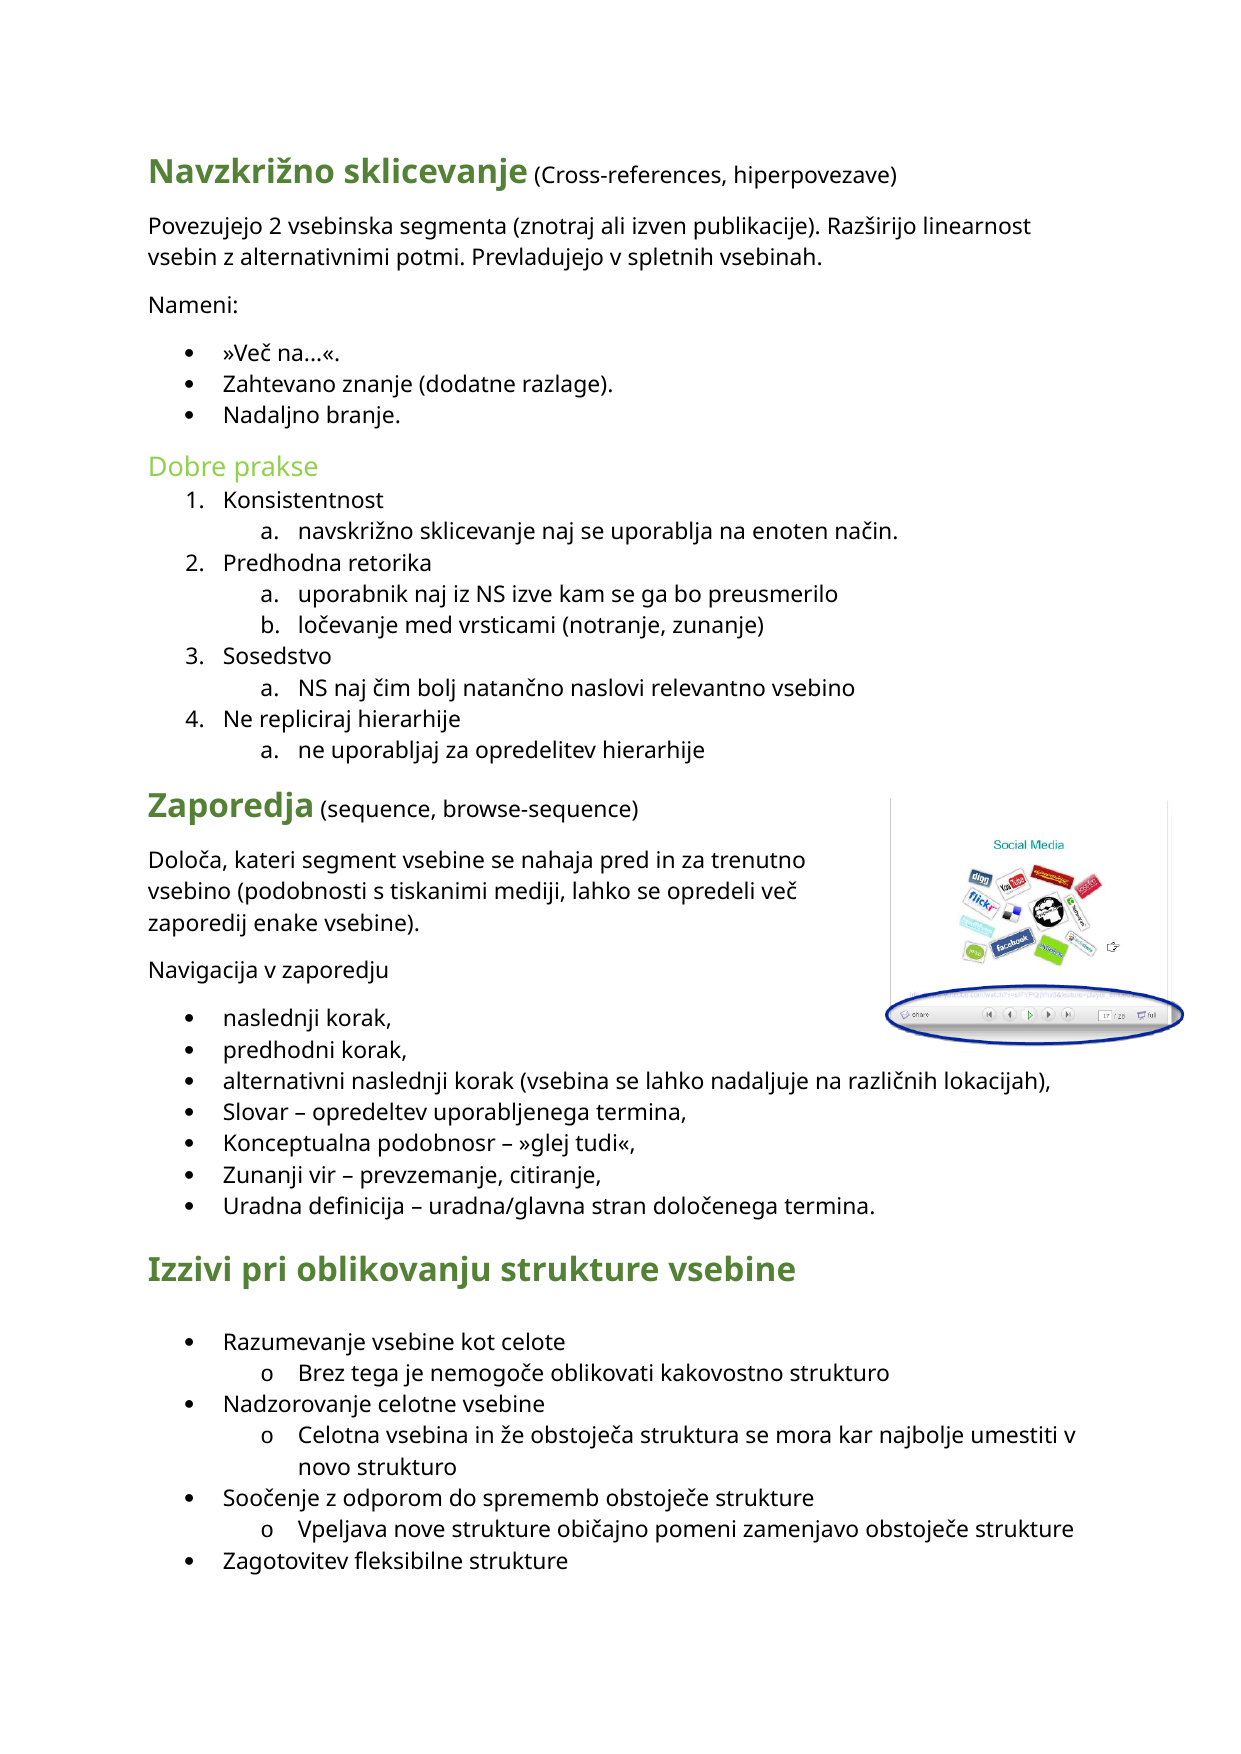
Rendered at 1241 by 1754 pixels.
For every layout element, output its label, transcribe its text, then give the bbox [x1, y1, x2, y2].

list Brez tega je nemogoče oblikovati kakovostno strukturo [260, 1357, 1093, 1388]
subtitle Dobre prakse [148, 447, 1093, 484]
list Nadzorovanje celotne vsebine [185, 1388, 1093, 1419]
list navskrižno sklicevanje naj se uporablja na enoten način. [260, 515, 1093, 547]
picture [889, 800, 1185, 1044]
list Zunanji vir – prevzemanje, citiranje, [185, 1159, 1093, 1190]
list Konceptualna podobnosr – »glej tudi«, [185, 1127, 1093, 1159]
list Nadaljno branje. [185, 399, 1093, 431]
list Slovar – opredeltev uporabljenega termina, [185, 1096, 1093, 1127]
text Navzkrižno sklicevanje (Cross-references, hiperpovezave) [148, 148, 1093, 193]
list alternativni naslednji korak (vsebina se lahko nadaljuje na različnih lokacijah), [185, 1065, 1093, 1096]
text Povezujejo 2 vsebinska segmenta (znotraj ali izven publikacije). Razširijo linearnost vsebin z alternativnimi potmi. Prevladujejo v spletnih vsebinah. [148, 210, 1093, 272]
list »Več na...«. [185, 337, 1093, 368]
list ne uporabljaj za opredelitev hierarhije [260, 734, 1093, 765]
list uporabnik naj iz NS izve kam se ga bo preusmerilo [260, 578, 1093, 609]
list Celotna vsebina in že obstoječa struktura se mora kar najbolje umestiti v novo strukturo [260, 1419, 1093, 1482]
text Nameni: [148, 289, 1093, 320]
list predhodni korak, [185, 1034, 1093, 1065]
list Zagotovitev fleksibilne strukture [185, 1545, 1093, 1576]
list Ne repliciraj hierarhije [185, 703, 1093, 734]
subtitle Izzivi pri oblikovanju strukture vsebine [148, 1246, 1093, 1292]
list Predhodna retorika [185, 547, 1093, 578]
list Sosedstvo [185, 640, 1093, 672]
list Vpeljava nove strukture običajno pomeni zamenjavo obstoječe strukture [260, 1513, 1093, 1545]
list Zahtevano znanje (dodatne razlage). [185, 368, 1093, 399]
list NS naj čim bolj natančno naslovi relevantno vsebino [260, 672, 1093, 703]
list ločevanje med vrsticami (notranje, zunanje) [260, 609, 1093, 640]
list Konsistentnost [185, 484, 1093, 515]
list naslednji korak, [185, 1002, 1093, 1034]
text Zaporedja (sequence, browse-sequence) [148, 782, 1093, 827]
list Razumevanje vsebine kot celote [185, 1326, 1093, 1357]
text Navigacija v zaporedju [148, 954, 1093, 986]
list Soočenje z odporom do sprememb obstoječe strukture [185, 1482, 1093, 1513]
text Določa, kateri segment vsebine se nahaja pred in za trenutno vsebino (podobnosti s tiskanimi mediji, lahko se opredeli več zaporedij enake vsebine). [148, 844, 1093, 938]
list Uradna definicija – uradna/glavna stran določenega termina. [185, 1190, 1093, 1221]
